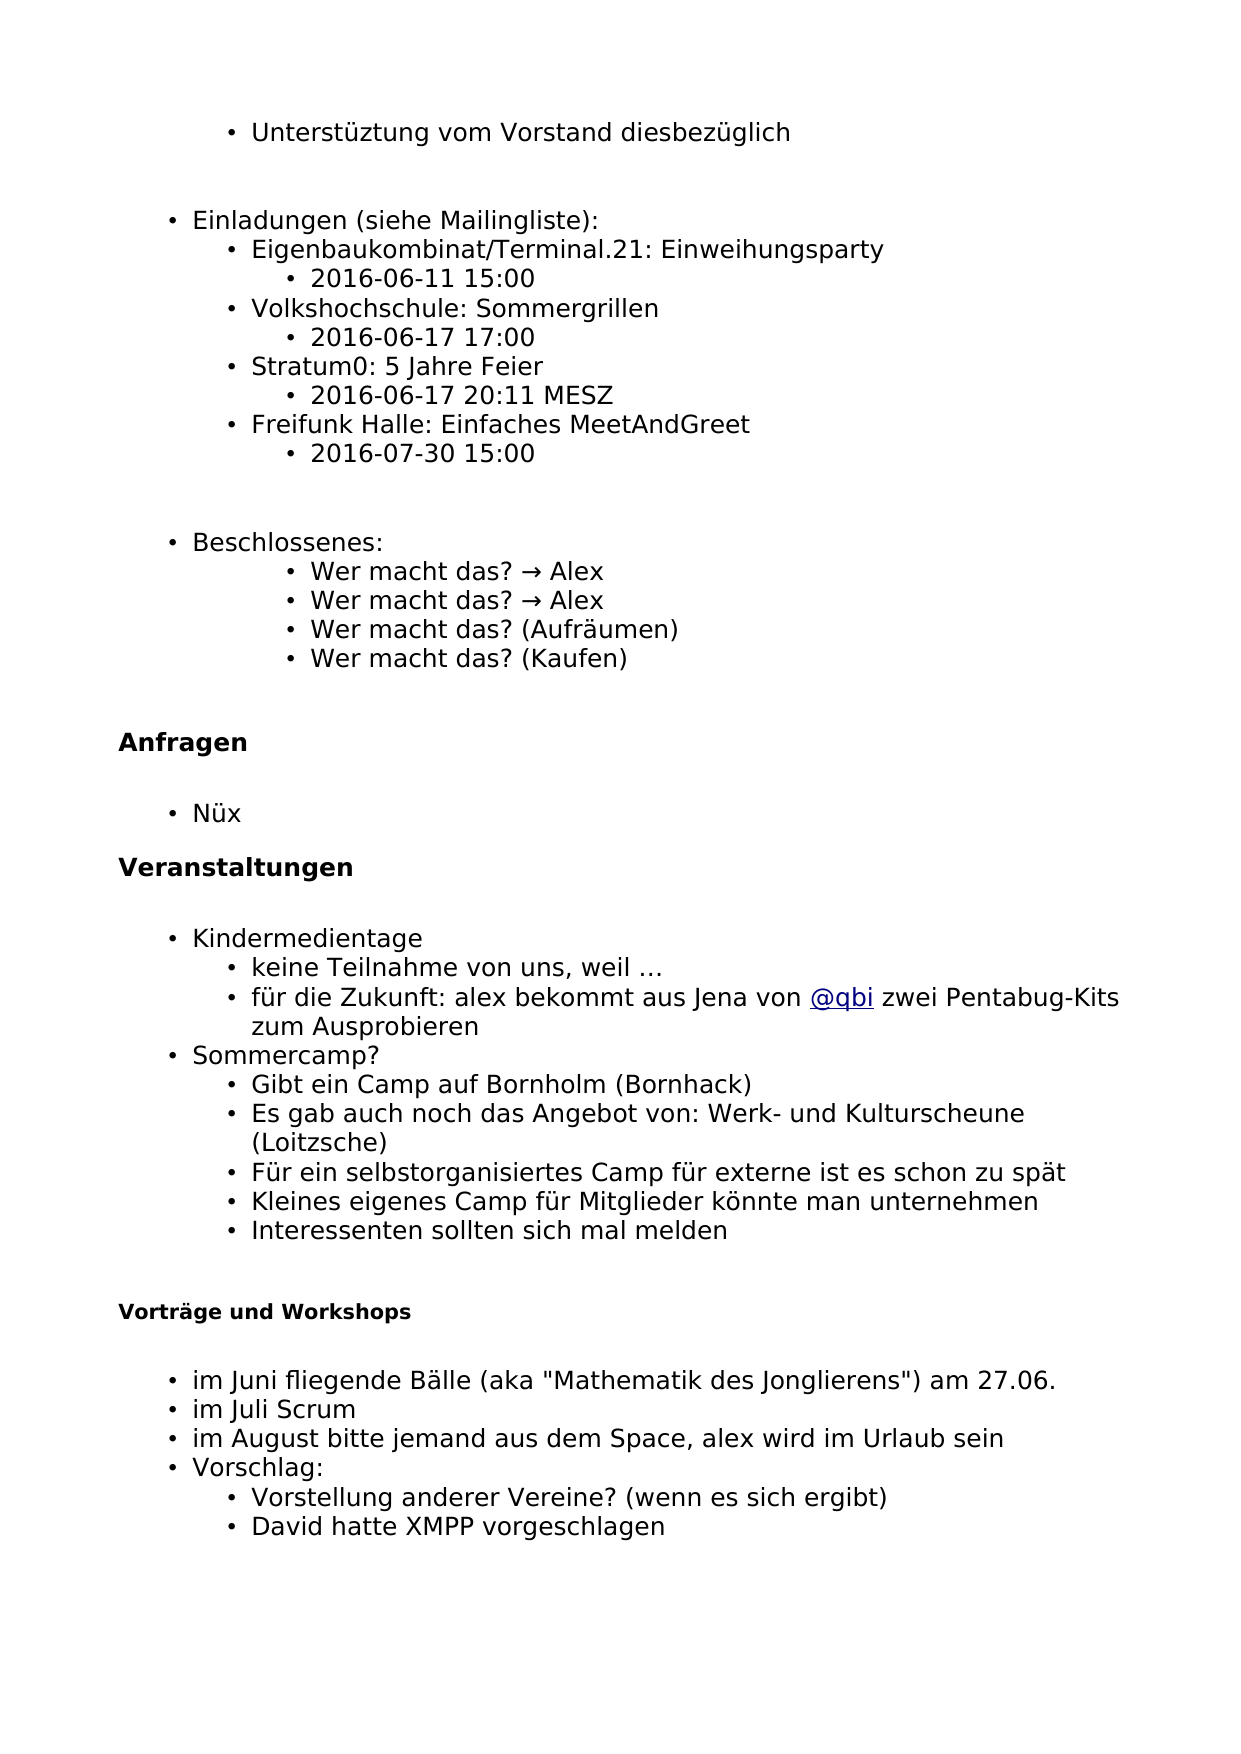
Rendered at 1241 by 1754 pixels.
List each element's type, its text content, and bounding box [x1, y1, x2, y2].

list Wer macht das? (Kaufen) [295, 644, 1122, 673]
list 2016-06-17 17:00 [295, 323, 1122, 352]
list Kindermedientage [177, 924, 1122, 954]
list keine Teilnahme von uns, weil … [236, 954, 1122, 983]
list 2016-06-11 15:00 [295, 264, 1122, 294]
list Kleines eigenes Camp für Mitglieder könnte man unternehmen [236, 1187, 1122, 1216]
list Volkshochschule: Sommergrillen [236, 294, 1122, 323]
list für die Zukunft: alex bekommt aus Jena von @qbi zwei Pentabug-Kits zum Ausprobieren [236, 983, 1122, 1041]
subtitle Vorträge und Workshops [118, 1300, 1122, 1324]
list 2016-06-17 20:11 MESZ [295, 381, 1122, 410]
list Gibt ein Camp auf Bornholm (Bornhack) [236, 1070, 1122, 1099]
list Beschlossenes: [177, 528, 1122, 557]
list Interessenten sollten sich mal melden [236, 1216, 1122, 1245]
list 2016-07-30 15:00 [295, 439, 1122, 469]
list Es gab auch noch das Angebot von: Werk- und Kulturscheune (Loitzsche) [236, 1099, 1122, 1158]
list Für ein selbstorganisiertes Camp für externe ist es schon zu spät [236, 1158, 1122, 1187]
subtitle Anfragen [118, 728, 1122, 757]
list Freifunk Halle: Einfaches MeetAndGreet [236, 410, 1122, 439]
list Vorstellung anderer Vereine? (wenn es sich ergibt) [236, 1483, 1122, 1512]
list im Juni fliegende Bälle (aka "Mathematik des Jonglierens") am 27.06. [177, 1366, 1122, 1395]
list Wer macht das? → Alex [295, 586, 1122, 615]
list Vorschlag: [177, 1453, 1122, 1483]
list Eigenbaukombinat/Terminal.21: Einweihungsparty [236, 235, 1122, 264]
list Sommercamp? [177, 1041, 1122, 1070]
list Wer macht das? → Alex [295, 557, 1122, 586]
list David hatte XMPP vorgeschlagen [236, 1512, 1122, 1541]
list Nüx [177, 799, 1122, 828]
subtitle Veranstaltungen [118, 853, 1122, 882]
list Wer macht das? (Aufräumen) [295, 615, 1122, 644]
list im Juli Scrum [177, 1395, 1122, 1424]
list Unterstüztung vom Vorstand diesbezüglich [236, 118, 1122, 147]
list Einladungen (siehe Mailingliste): [177, 206, 1122, 235]
list im August bitte jemand aus dem Space, alex wird im Urlaub sein [177, 1424, 1122, 1453]
list Stratum0: 5 Jahre Feier [236, 352, 1122, 381]
